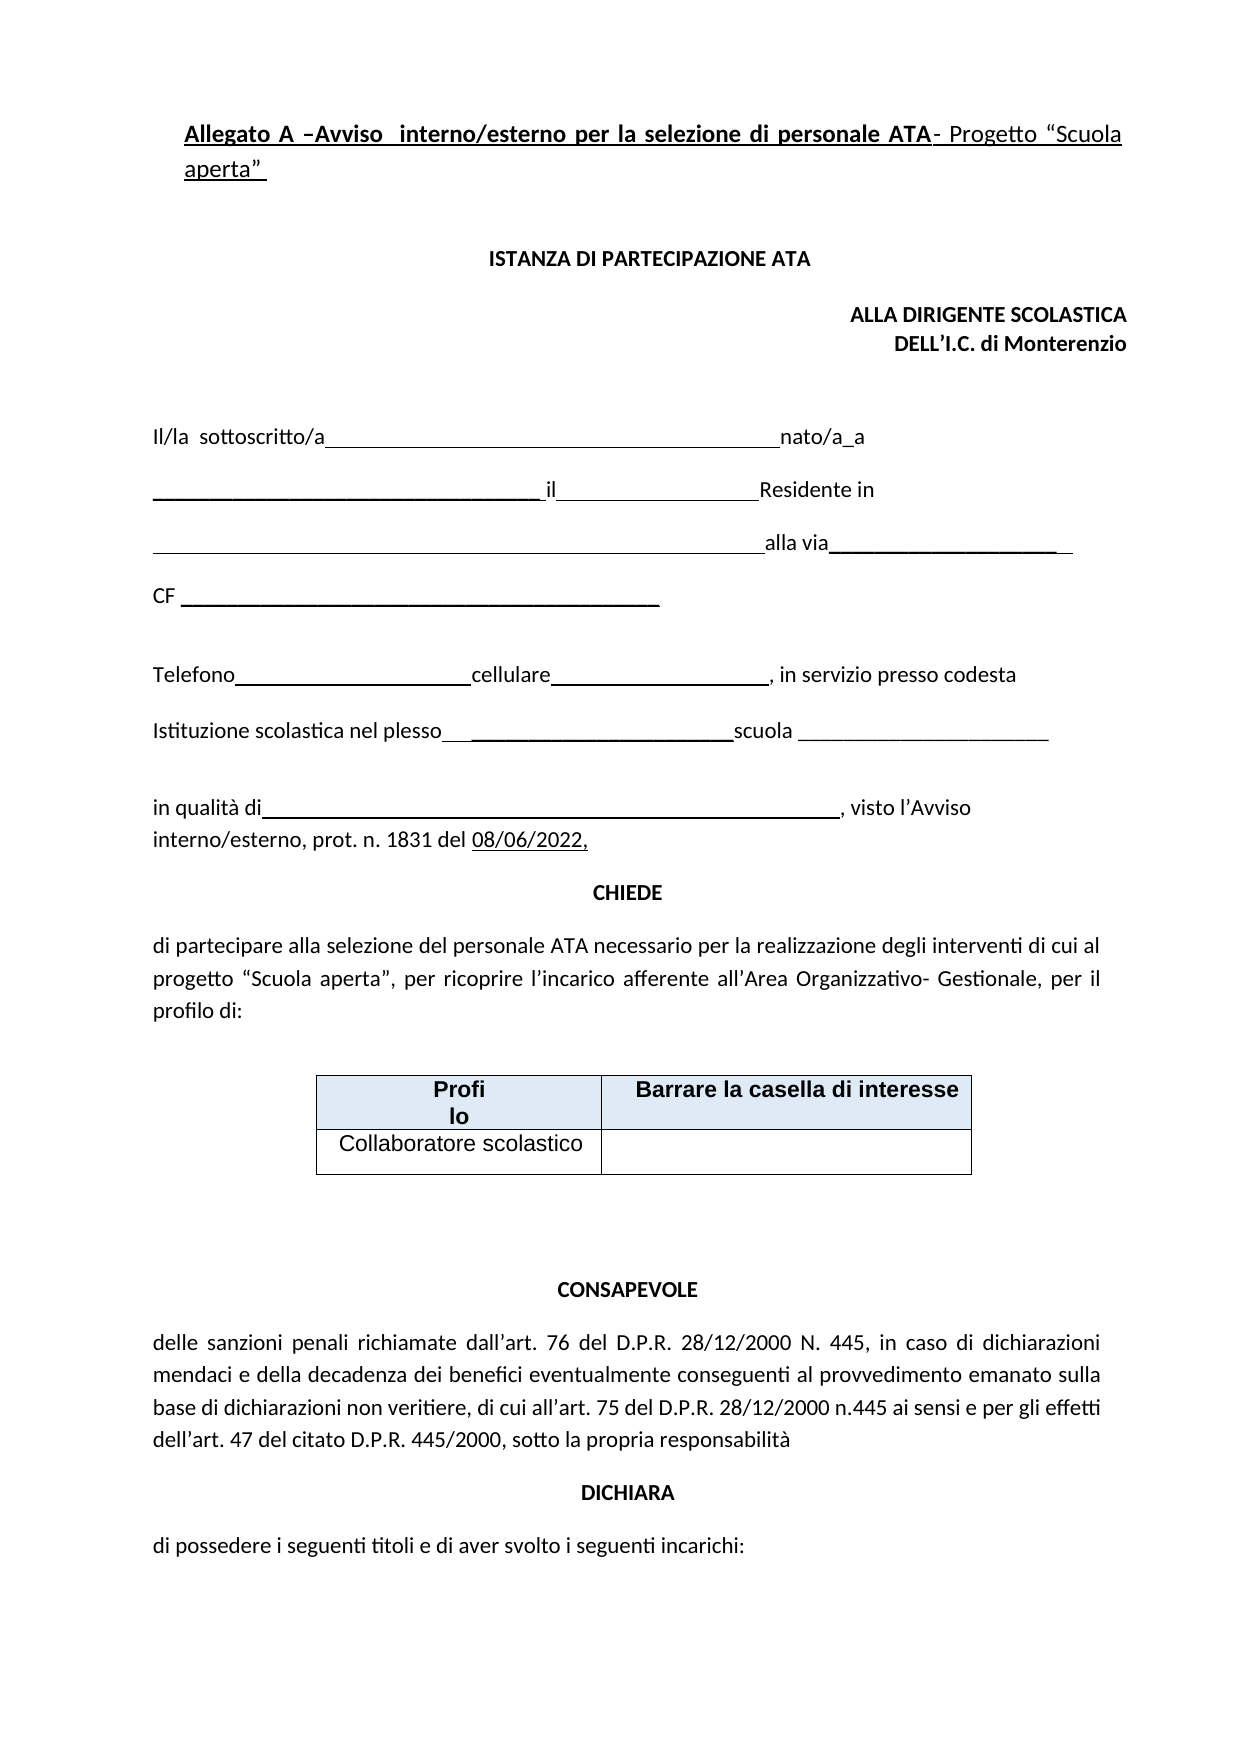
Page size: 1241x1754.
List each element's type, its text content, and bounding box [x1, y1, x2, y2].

text CONSAPEVOLE [176, 1275, 1079, 1303]
table_header Barrare la casella di interesse [602, 1076, 971, 1129]
table_cell Collaboratore scolastico [317, 1130, 601, 1174]
text alla via____________________ [153, 528, 1122, 557]
text DICHIARA [177, 1478, 1079, 1506]
text delle sanzioni penali richiamate dall’art. 76 del D.P.R. 28/12/2000 N. 445, in caso di dichiarazioni mendaci e della decadenza dei benefici eventualmente conseguenti al provvedimento emanato sulla base di dichiarazioni non veritiere, di cui all’art. 75 del D.P.R. 28/12/2000 n.445 ai sensi e per gli effetti dell’art. 47 del citato D.P.R. 445/2000, sotto la propria responsabilità [153, 1328, 1103, 1453]
text di partecipare alla selezione del personale ATA necessario per la realizzazione degli interventi di cui al progetto “Scuola aperta”, per ricoprire l’incarico afferente all’Area Organizzativo- Gestionale, per il profilo di: [153, 932, 1103, 1024]
text ISTANZA DI PARTECIPAZIONE ATA [177, 244, 1122, 273]
text ALLA DIRIGENTE SCOLASTICA DELL’I.C. di Monterenzio [751, 301, 1127, 357]
table_header Profilo [317, 1076, 601, 1129]
text CF __________________________________________ [153, 582, 1122, 609]
text Telefono cellulare , in servizio presso codesta Istituzione scolastica nel plesso _______________________scuola ______________________ [153, 660, 1109, 744]
text di possedere i seguenti titoli e di aver svolto i seguenti incarichi: [153, 1531, 1122, 1559]
table_cell [602, 1130, 971, 1174]
text Allegato A –Avviso interno/esterno per la selezione di personale ATA- Progetto “Scuola aperta” [184, 118, 1122, 184]
text CHIEDE [176, 878, 1079, 907]
text in qualità di , visto l’Avviso interno/esterno, prot. n. 1831 del 08/06/2022, [153, 793, 1122, 853]
text Il/la sottoscritto/a nato/a_a [153, 422, 1122, 451]
text __________________________________ il Residente in [153, 476, 1122, 503]
